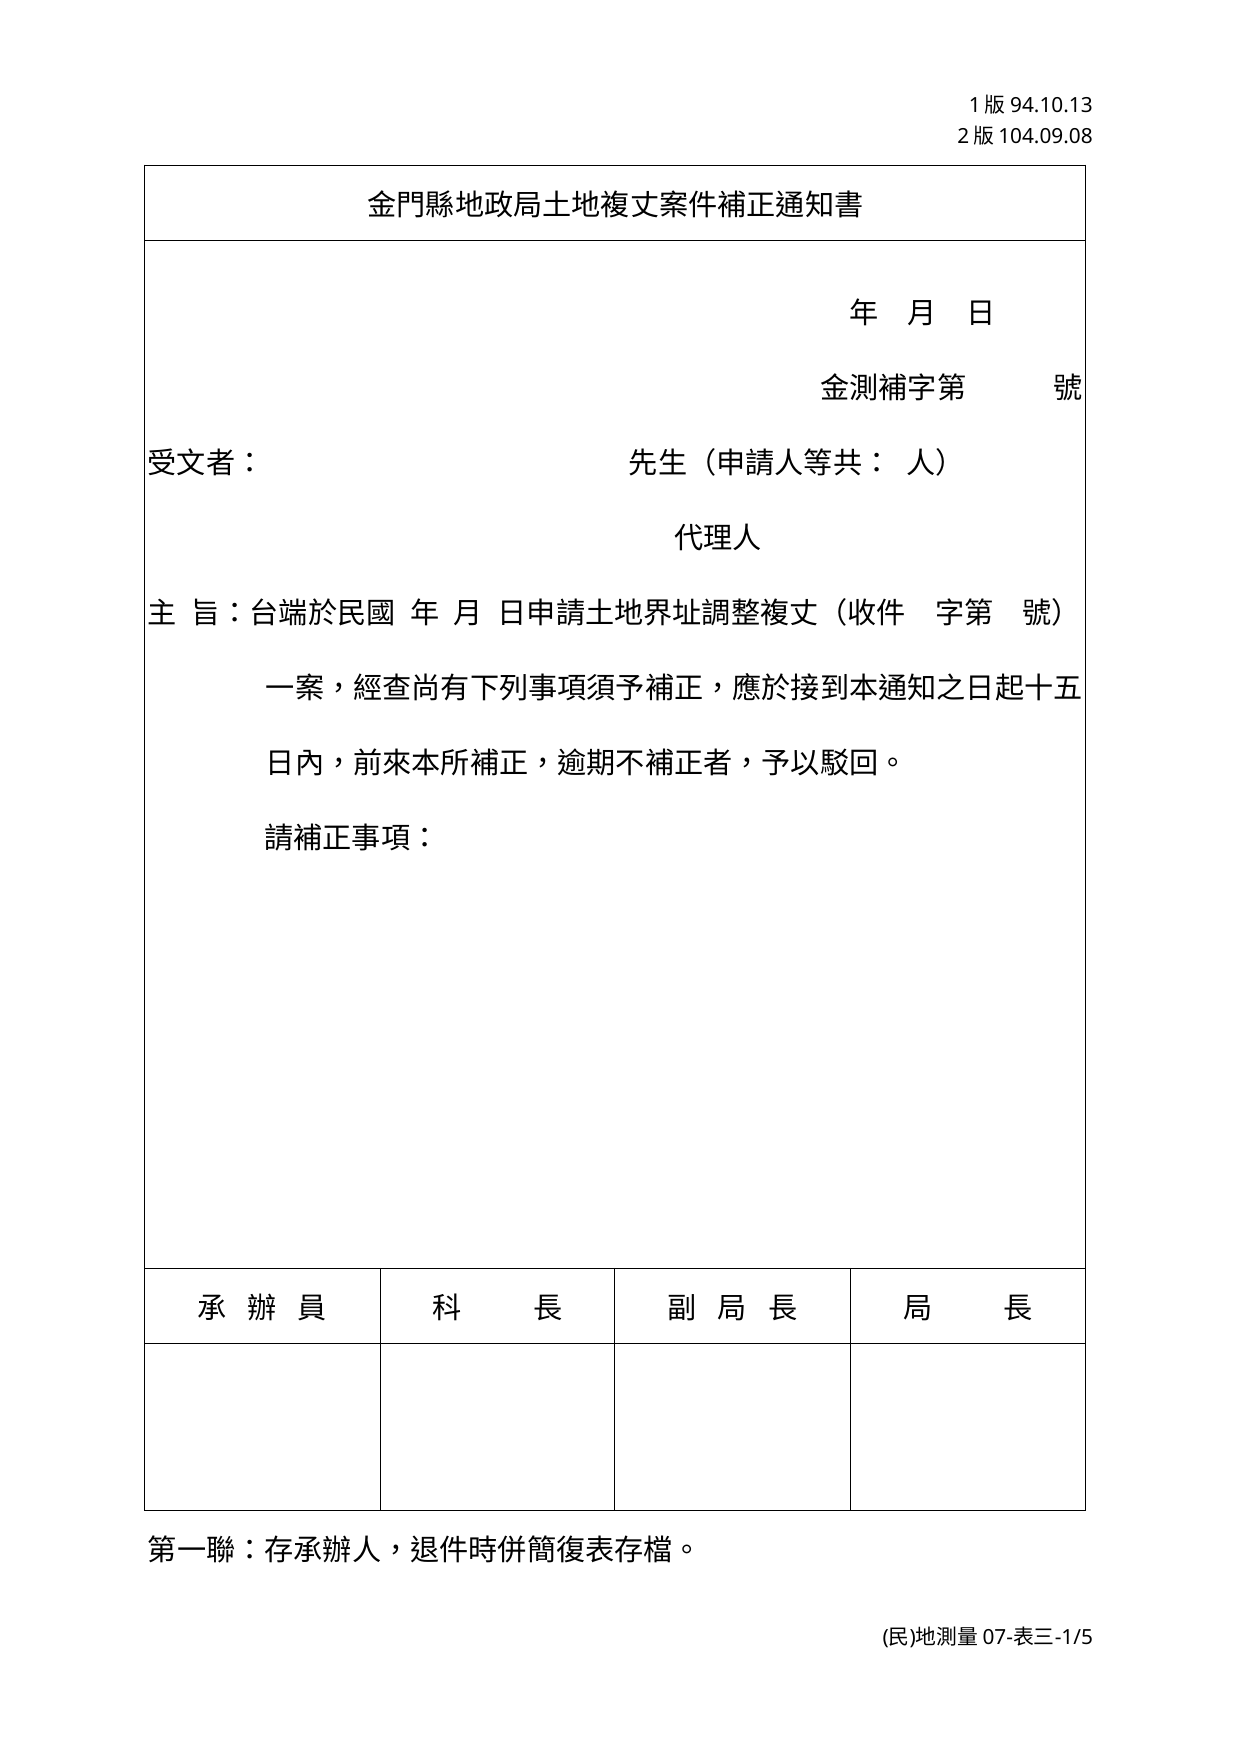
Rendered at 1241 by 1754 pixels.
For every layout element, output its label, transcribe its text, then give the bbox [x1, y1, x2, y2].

table_cell [381, 1344, 614, 1510]
table_cell 科長 [381, 1269, 614, 1343]
table_cell 局長 [851, 1269, 1085, 1343]
table_header 金門縣地政局土地複丈案件補正通知書 [145, 166, 1085, 240]
table_cell [615, 1344, 850, 1510]
table_cell 副局長 [615, 1269, 850, 1343]
table_cell [145, 1344, 380, 1510]
table_cell 年 月 日 金測補字第 號 受文者： 先生（申請人等共： 人） 代理人 主 旨：台端於民國 年 月 日申請土地界址調整複丈（收件 字第 號）一案，經查尚有下列事項須予補正，應於接到本通知之日起十五日內，前來本所補正，逾期不補正者，予以駁回。 請補正事項： [145, 241, 1085, 1268]
table_cell 承辦員 [145, 1269, 380, 1343]
text 第一聯：存承辦人，退件時併簡復表存檔。 [148, 1510, 1092, 1585]
table_cell [851, 1344, 1085, 1510]
